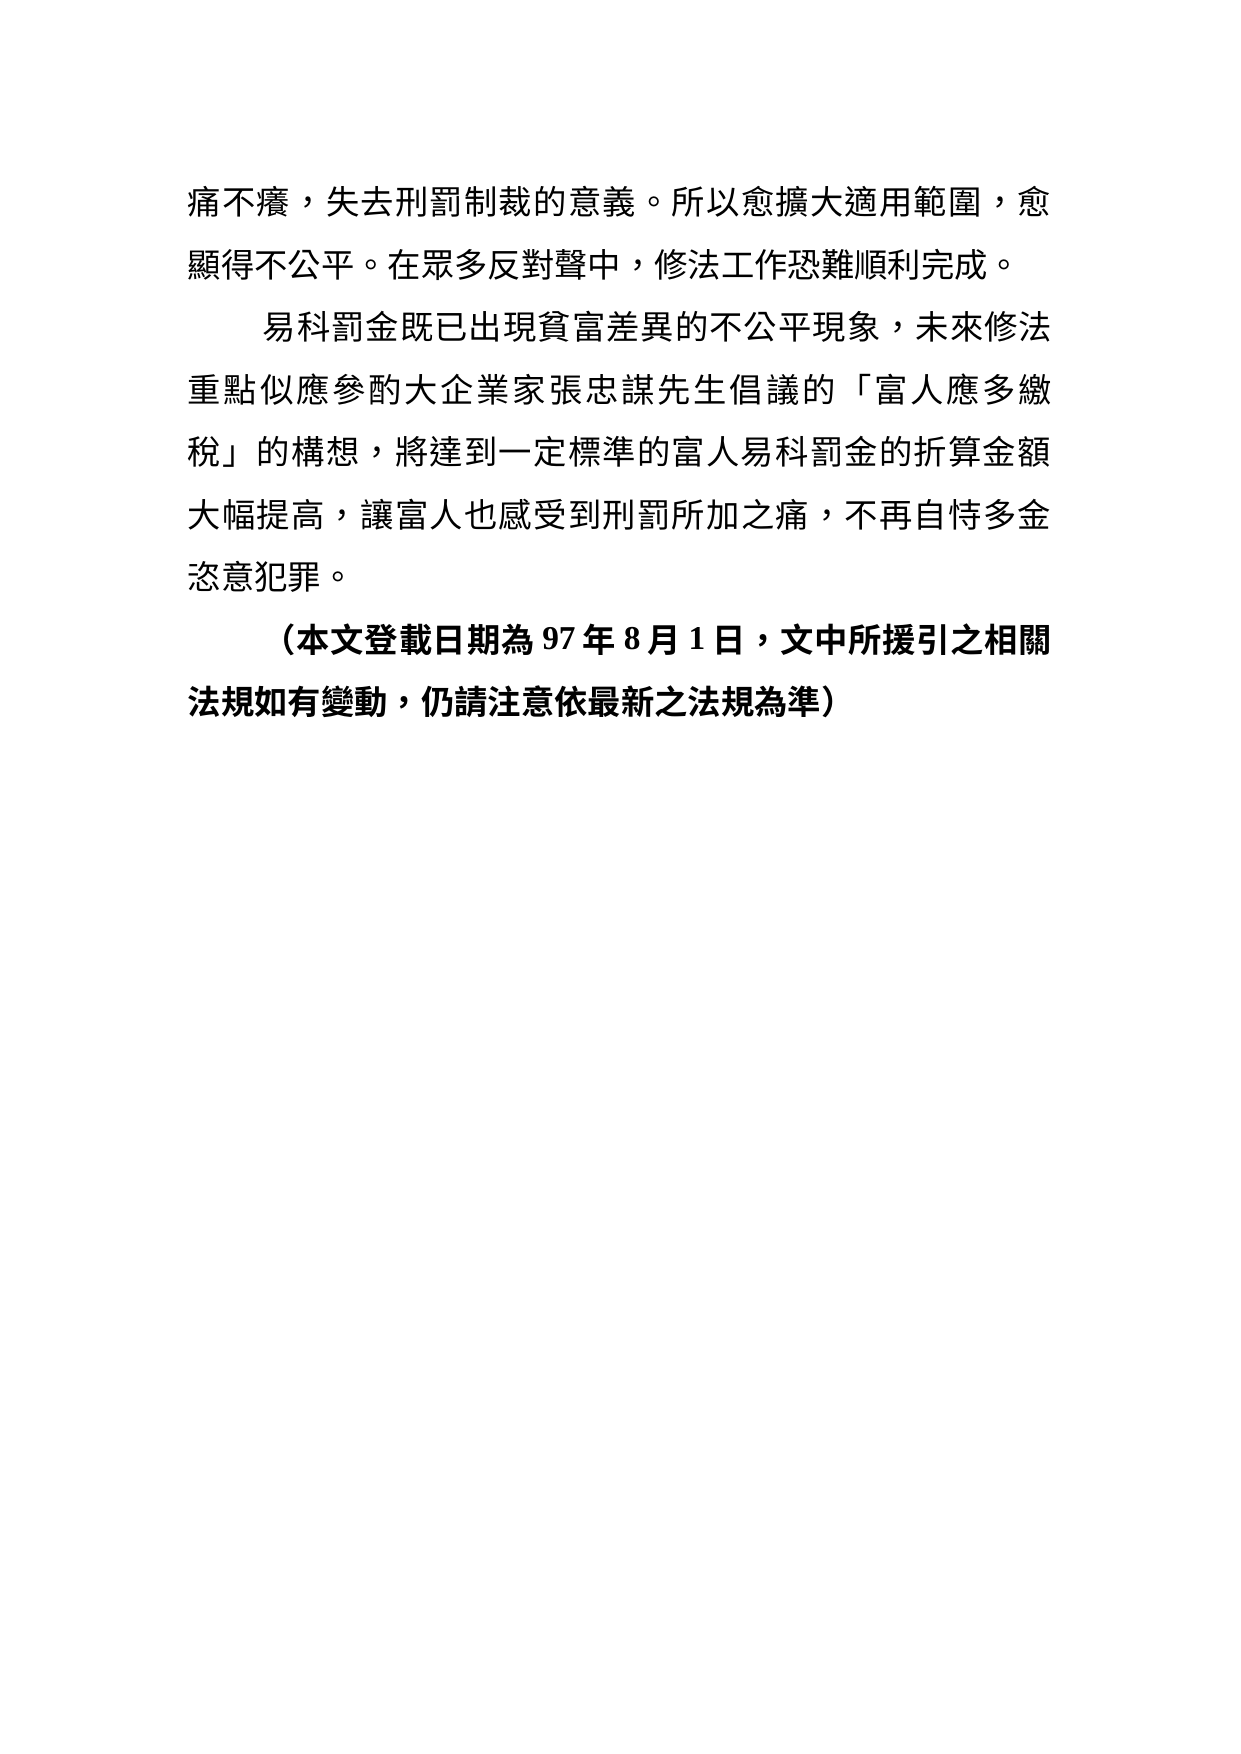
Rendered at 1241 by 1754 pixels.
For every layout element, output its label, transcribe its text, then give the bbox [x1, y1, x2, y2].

text 痛不癢，失去刑罰制裁的意義。所以愈擴大適用範圍，愈顯得不公平。在眾多反對聲中，修法工作恐難順利完成。 [187, 158, 1053, 283]
text （本文登載日期為97年8月1日，文中所援引之相關法規如有變動，仍請注意依最新之法規為準） [187, 596, 1053, 721]
text 易科罰金既已出現貧富差異的不公平現象，未來修法重點似應參酌大企業家張忠謀先生倡議的「富人應多繳稅」的構想，將達到一定標準的富人易科罰金的折算金額大幅提高，讓富人也感受到刑罰所加之痛，不再自恃多金，恣意犯罪。 [187, 283, 1053, 596]
